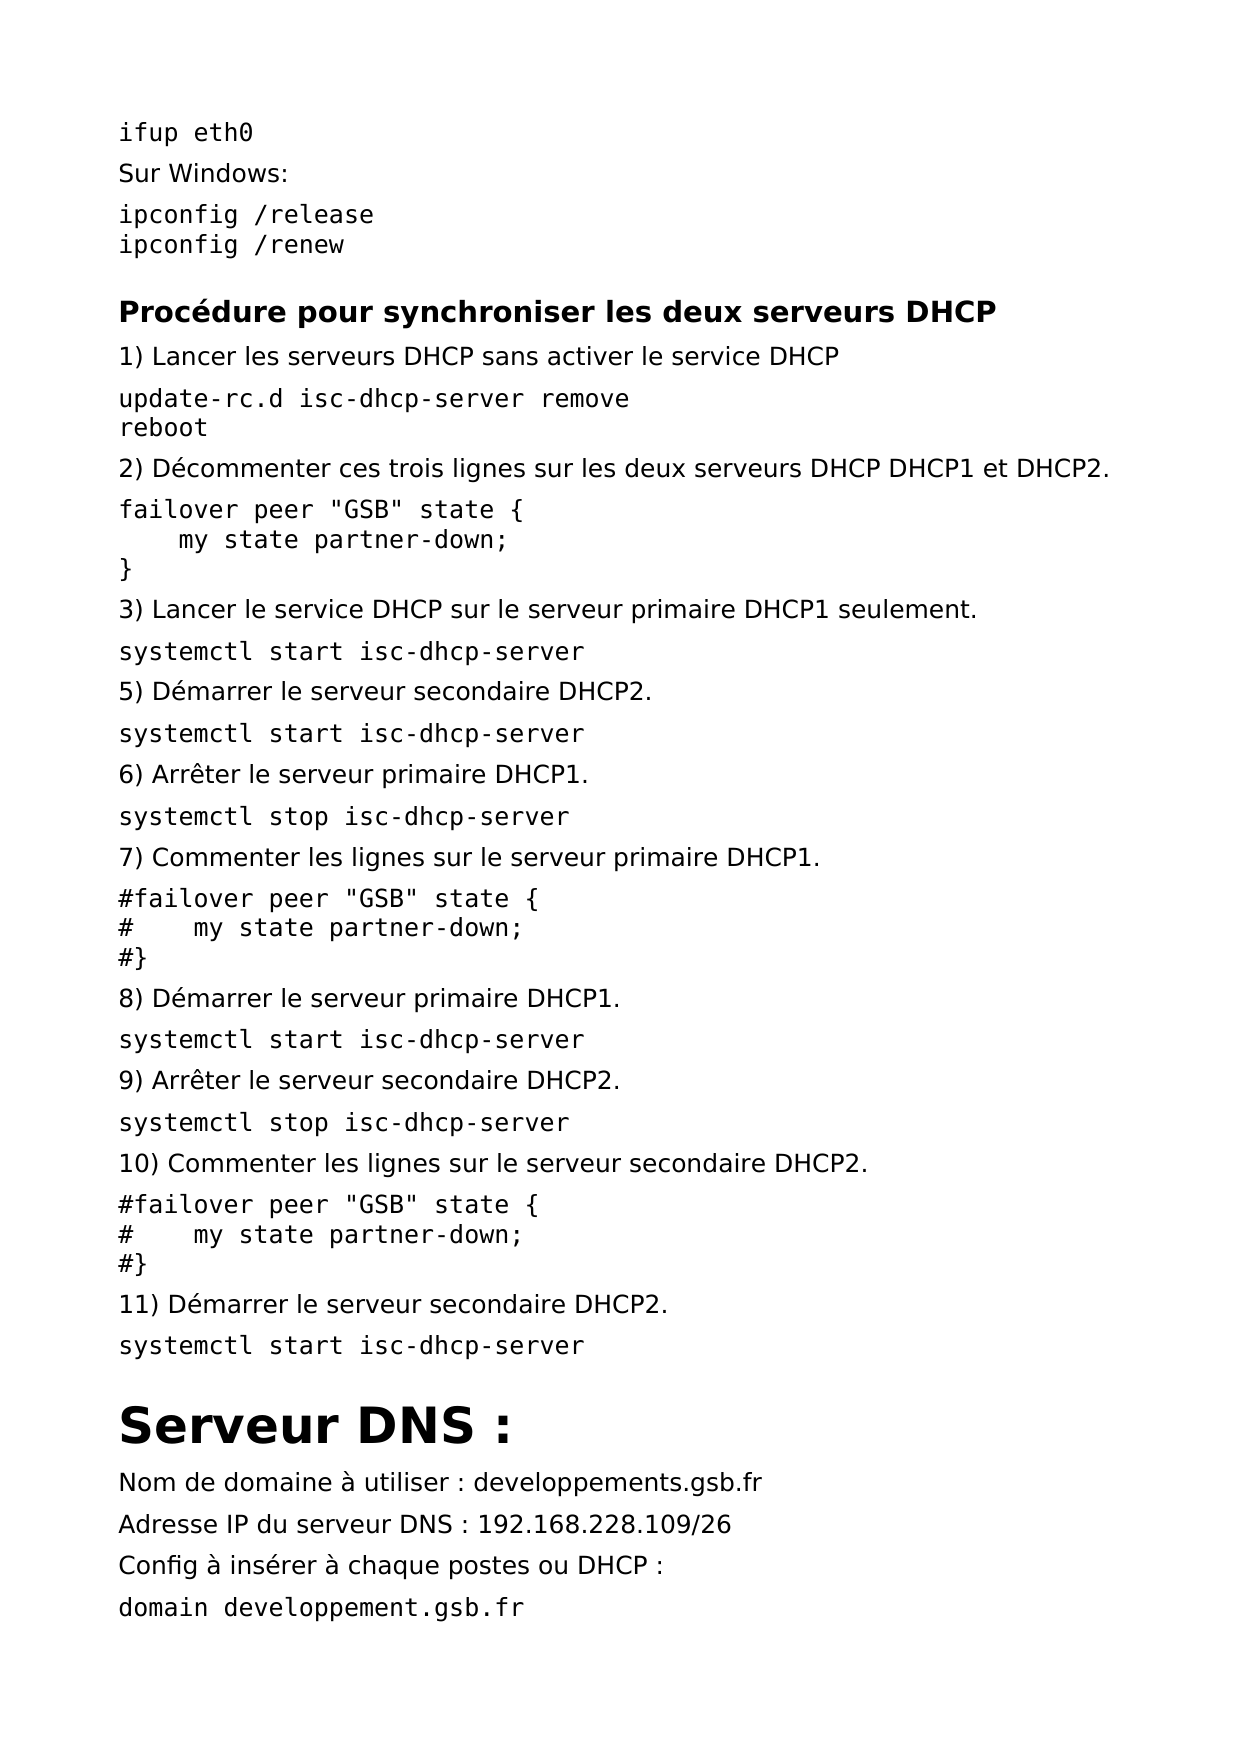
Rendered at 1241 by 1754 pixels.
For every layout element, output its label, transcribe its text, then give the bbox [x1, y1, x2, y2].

text Sur Windows: [118, 159, 1122, 188]
text systemctl stop isc-dhcp-server [118, 1108, 1122, 1137]
text systemctl start isc-dhcp-server [118, 637, 1122, 666]
text 10) Commenter les lignes sur le serveur secondaire DHCP2. [118, 1149, 1122, 1178]
text ifup eth0 [118, 118, 1122, 147]
text 7) Commenter les lignes sur le serveur primaire DHCP1. [118, 843, 1122, 872]
text 11) Démarrer le serveur secondaire DHCP2. [118, 1290, 1122, 1319]
text systemctl start isc-dhcp-server [118, 1332, 1122, 1361]
text systemctl stop isc-dhcp-server [118, 802, 1122, 831]
text ipconfig /release ipconfig /renew [118, 201, 1122, 259]
text 3) Lancer le service DHCP sur le serveur primaire DHCP1 seulement. [118, 595, 1122, 624]
subtitle Procédure pour synchroniser les deux serveurs DHCP [118, 296, 1122, 330]
text systemctl start isc-dhcp-server [118, 1025, 1122, 1054]
text update-rc.d isc-dhcp-server remove reboot [118, 384, 1122, 442]
text #failover peer "GSB" state { # my state partner-down; #} [118, 1191, 1122, 1278]
text 9) Arrêter le serveur secondaire DHCP2. [118, 1066, 1122, 1096]
text 8) Démarrer le serveur primaire DHCP1. [118, 984, 1122, 1013]
text 1) Lancer les serveurs DHCP sans activer le service DHCP [118, 342, 1122, 371]
text Adresse IP du serveur DNS : 192.168.228.109/26 [118, 1510, 1122, 1539]
text Config à insérer à chaque postes ou DHCP : [118, 1552, 1122, 1581]
text 2) Décommenter ces trois lignes sur les deux serveurs DHCP DHCP1 et DHCP2. [118, 454, 1122, 483]
text Nom de domaine à utiliser : developpements.gsb.fr [118, 1468, 1122, 1497]
text failover peer "GSB" state { my state partner-down; } [118, 496, 1122, 583]
text domain developpement.gsb.fr [118, 1593, 1122, 1622]
text #failover peer "GSB" state { # my state partner-down; #} [118, 884, 1122, 972]
text systemctl start isc-dhcp-server [118, 719, 1122, 748]
subtitle Serveur DNS : [118, 1397, 1122, 1456]
text 5) Démarrer le serveur secondaire DHCP2. [118, 678, 1122, 707]
text 6) Arrêter le serveur primaire DHCP1. [118, 760, 1122, 789]
